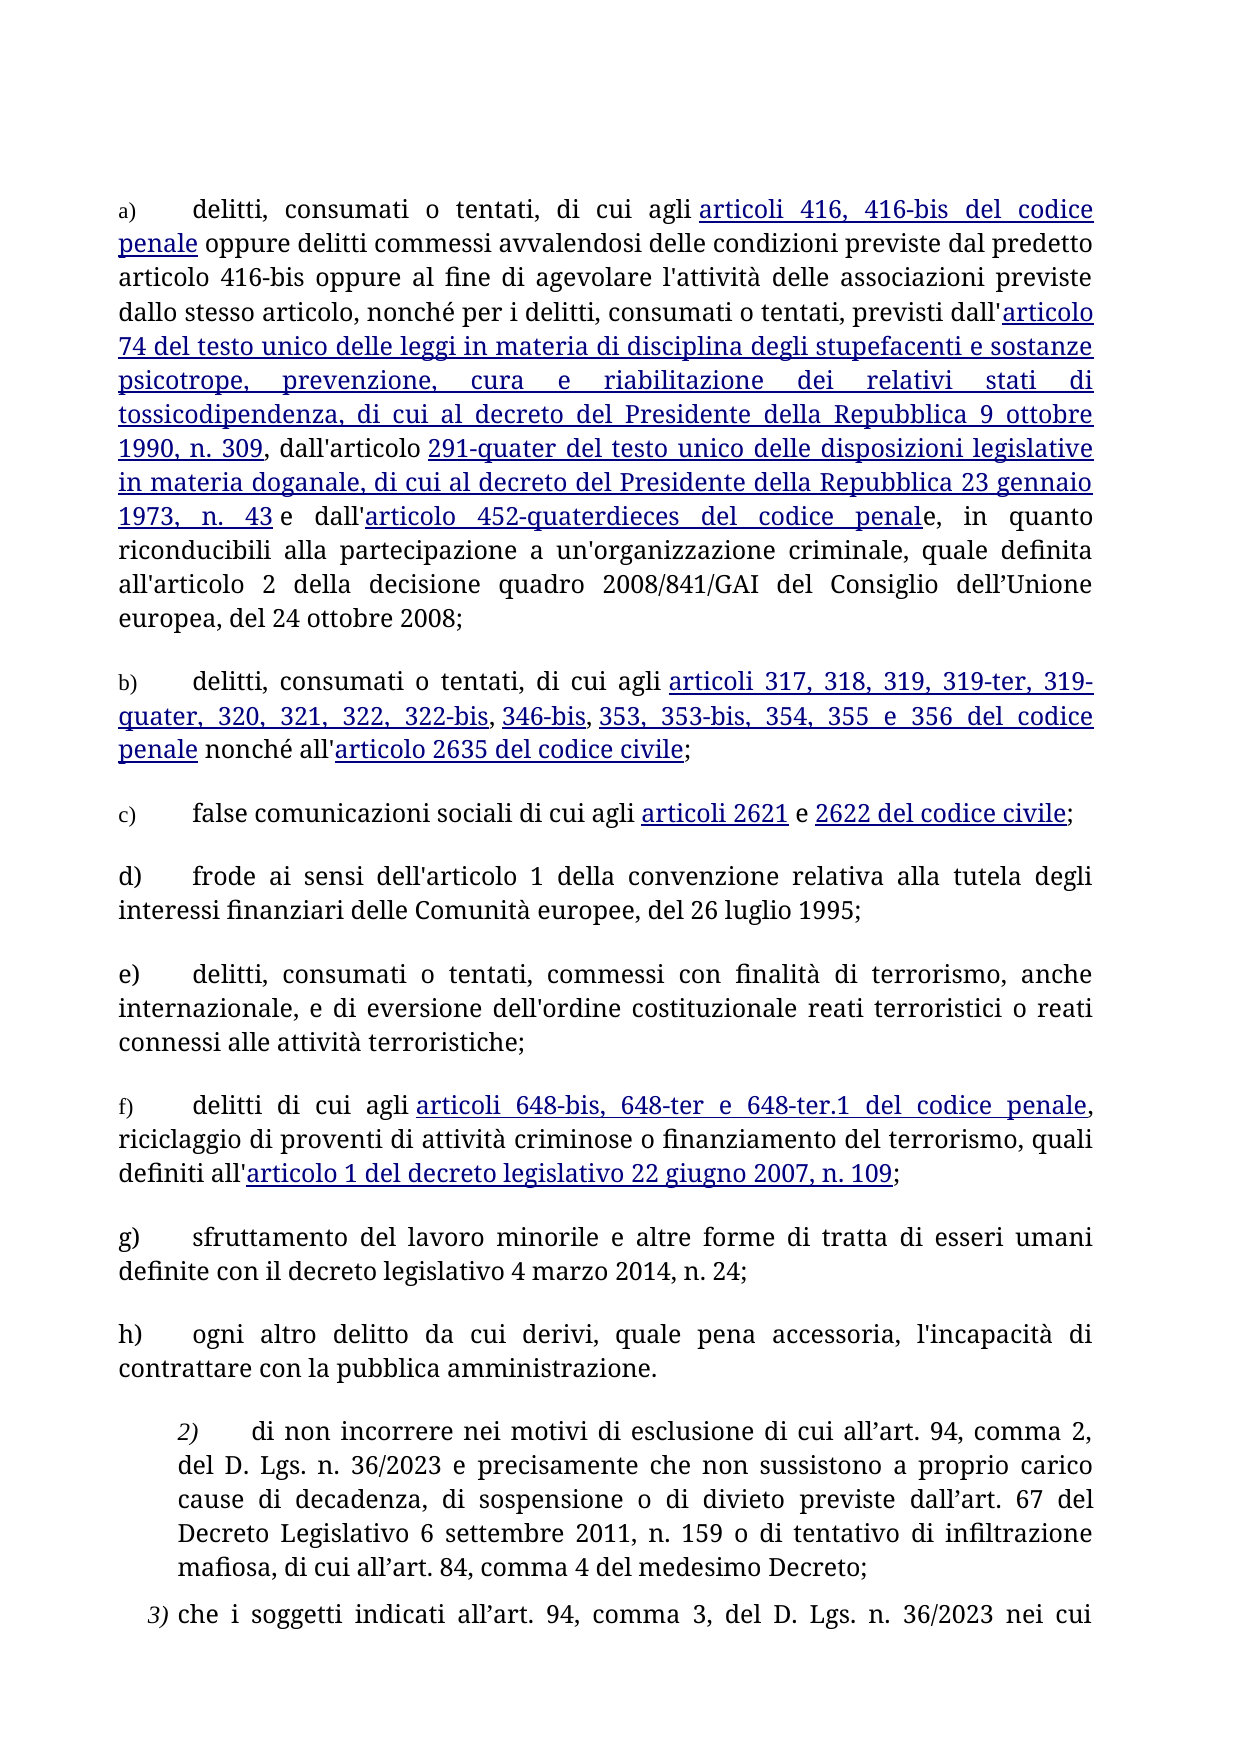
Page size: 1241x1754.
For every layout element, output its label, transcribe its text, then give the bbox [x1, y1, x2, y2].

list delitti, consumati o tentati, di cui agli articoli 416, 416-bis del codice penale oppure delitti commessi avvalendosi delle condizioni previste dal predetto articolo 416-bis oppure al fine di agevolare l'attività delle associazioni previste dallo stesso articolo, nonché per i delitti, consumati o tentati, previsti dall'articolo 74 del testo unico delle leggi in materia di disciplina degli stupefacenti e sostanze psicotrope, prevenzione, cura e riabilitazione dei relativi stati di tossicodipendenza, di cui al decreto del Presidente della Repubblica 9 ottobre 1990, n. 309, dall'articolo 291-quater del testo unico delle disposizioni legislative in materia doganale, di cui al decreto del Presidente della Repubblica 23 gennaio 1973, n. 43 e dall'articolo 452-quaterdieces del codice penale, in quanto riconducibili alla partecipazione a un'organizzazione criminale, quale definita all'articolo 2 della decisione quadro 2008/841/GAI del Consiglio dell’Unione europea, del 24 ottobre 2008; [118, 359, 1094, 391]
list delitti, consumati o tentati, di cui agli articoli 317, 318, 319, 319-ter, 319-quater, 320, 321, 322, 322-bis, 346-bis, 353, 353-bis, 354, 355 e 356 del codice penale nonché all'articolo 2635 del codice civile; [118, 664, 1094, 766]
list ogni altro delitto da cui derivi, quale pena accessoria, l'incapacità di contrattare con la pubblica amministrazione. [118, 1317, 1094, 1385]
list frode ai sensi dell'articolo 1 della convenzione relativa alla tutela degli interessi finanziari delle Comunità europee, del 26 luglio 1995; [118, 859, 1094, 927]
list delitti, consumati o tentati, di cui agli articoli 416, 416-bis del codice penale oppure delitti commessi avvalendosi delle condizioni previste dal predetto articolo 416-bis oppure al fine di agevolare l'attività delle associazioni previste dallo stesso articolo, nonché per i delitti, consumati o tentati, previsti dall'articolo 74 del testo unico delle leggi in materia di disciplina degli stupefacenti e sostanze psicotrope, prevenzione, cura e riabilitazione dei relativi stati di tossicodipendenza, di cui al decreto del Presidente della Repubblica 9 ottobre 1990, n. 309, dall'articolo 291-quater del testo unico delle disposizioni legislative in materia doganale, di cui al decreto del Presidente della Repubblica 23 gennaio 1973, n. 43 e dall'articolo 452-quaterdieces del codice penale, in quanto riconducibili alla partecipazione a un'organizzazione criminale, quale definita all'articolo 2 della decisione quadro 2008/841/GAI del Consiglio dell’Unione europea, del 24 ottobre 2008; [118, 393, 1094, 425]
list che i soggetti indicati all’art. 94, comma 3, del D. Lgs. n. 36/2023 nei cui [148, 1597, 1093, 1631]
list delitti, consumati o tentati, commessi con finalità di terrorismo, anche internazionale, e di eversione dell'ordine costituzionale reati terroristici o reati connessi alle attività terroristiche; [118, 956, 1094, 1058]
list delitti di cui agli articoli 648-bis, 648-ter e 648-ter.1 del codice penale, riciclaggio di proventi di attività criminose o finanziamento del terrorismo, quali definiti all'articolo 1 del decreto legislativo 22 giugno 2007, n. 109; [118, 1088, 1094, 1190]
list di non incorrere nei motivi di esclusione di cui all’art. 94, comma 2, del D. Lgs. n. 36/2023 e precisamente che non sussistono a proprio carico cause di decadenza, di sospensione o di divieto previste dall’art. 67 del Decreto Legislativo 6 settembre 2011, n. 159 o di tentativo di infiltrazione mafiosa, di cui all’art. 84, comma 4 del medesimo Decreto; [177, 1414, 1093, 1584]
list delitti, consumati o tentati, di cui agli articoli 416, 416-bis del codice penale oppure delitti commessi avvalendosi delle condizioni previste dal predetto articolo 416-bis oppure al fine di agevolare l'attività delle associazioni previste dallo stesso articolo, nonché per i delitti, consumati o tentati, previsti dall'articolo 74 del testo unico delle leggi in materia di disciplina degli stupefacenti e sostanze psicotrope, prevenzione, cura e riabilitazione dei relativi stati di tossicodipendenza, di cui al decreto del Presidente della Repubblica 9 ottobre 1990, n. 309, dall'articolo 291-quater del testo unico delle disposizioni legislative in materia doganale, di cui al decreto del Presidente della Repubblica 23 gennaio 1973, n. 43 e dall'articolo 452-quaterdieces del codice penale, in quanto riconducibili alla partecipazione a un'organizzazione criminale, quale definita all'articolo 2 della decisione quadro 2008/841/GAI del Consiglio dell’Unione europea, del 24 ottobre 2008; [118, 427, 1094, 635]
list sfruttamento del lavoro minorile e altre forme di tratta di esseri umani definite con il decreto legislativo 4 marzo 2014, n. 24; [118, 1219, 1094, 1287]
list false comunicazioni sociali di cui agli articoli 2621 e 2622 del codice civile; [118, 796, 1094, 829]
list delitti, consumati o tentati, di cui agli articoli 416, 416-bis del codice penale oppure delitti commessi avvalendosi delle condizioni previste dal predetto articolo 416-bis oppure al fine di agevolare l'attività delle associazioni previste dallo stesso articolo, nonché per i delitti, consumati o tentati, previsti dall'articolo 74 del testo unico delle leggi in materia di disciplina degli stupefacenti e sostanze psicotrope, prevenzione, cura e riabilitazione dei relativi stati di tossicodipendenza, di cui al decreto del Presidente della Repubblica 9 ottobre 1990, n. 309, dall'articolo 291-quater del testo unico delle disposizioni legislative in materia doganale, di cui al decreto del Presidente della Repubblica 23 gennaio 1973, n. 43 e dall'articolo 452-quaterdieces del codice penale, in quanto riconducibili alla partecipazione a un'organizzazione criminale, quale definita all'articolo 2 della decisione quadro 2008/841/GAI del Consiglio dell’Unione europea, del 24 ottobre 2008; [118, 192, 1094, 357]
